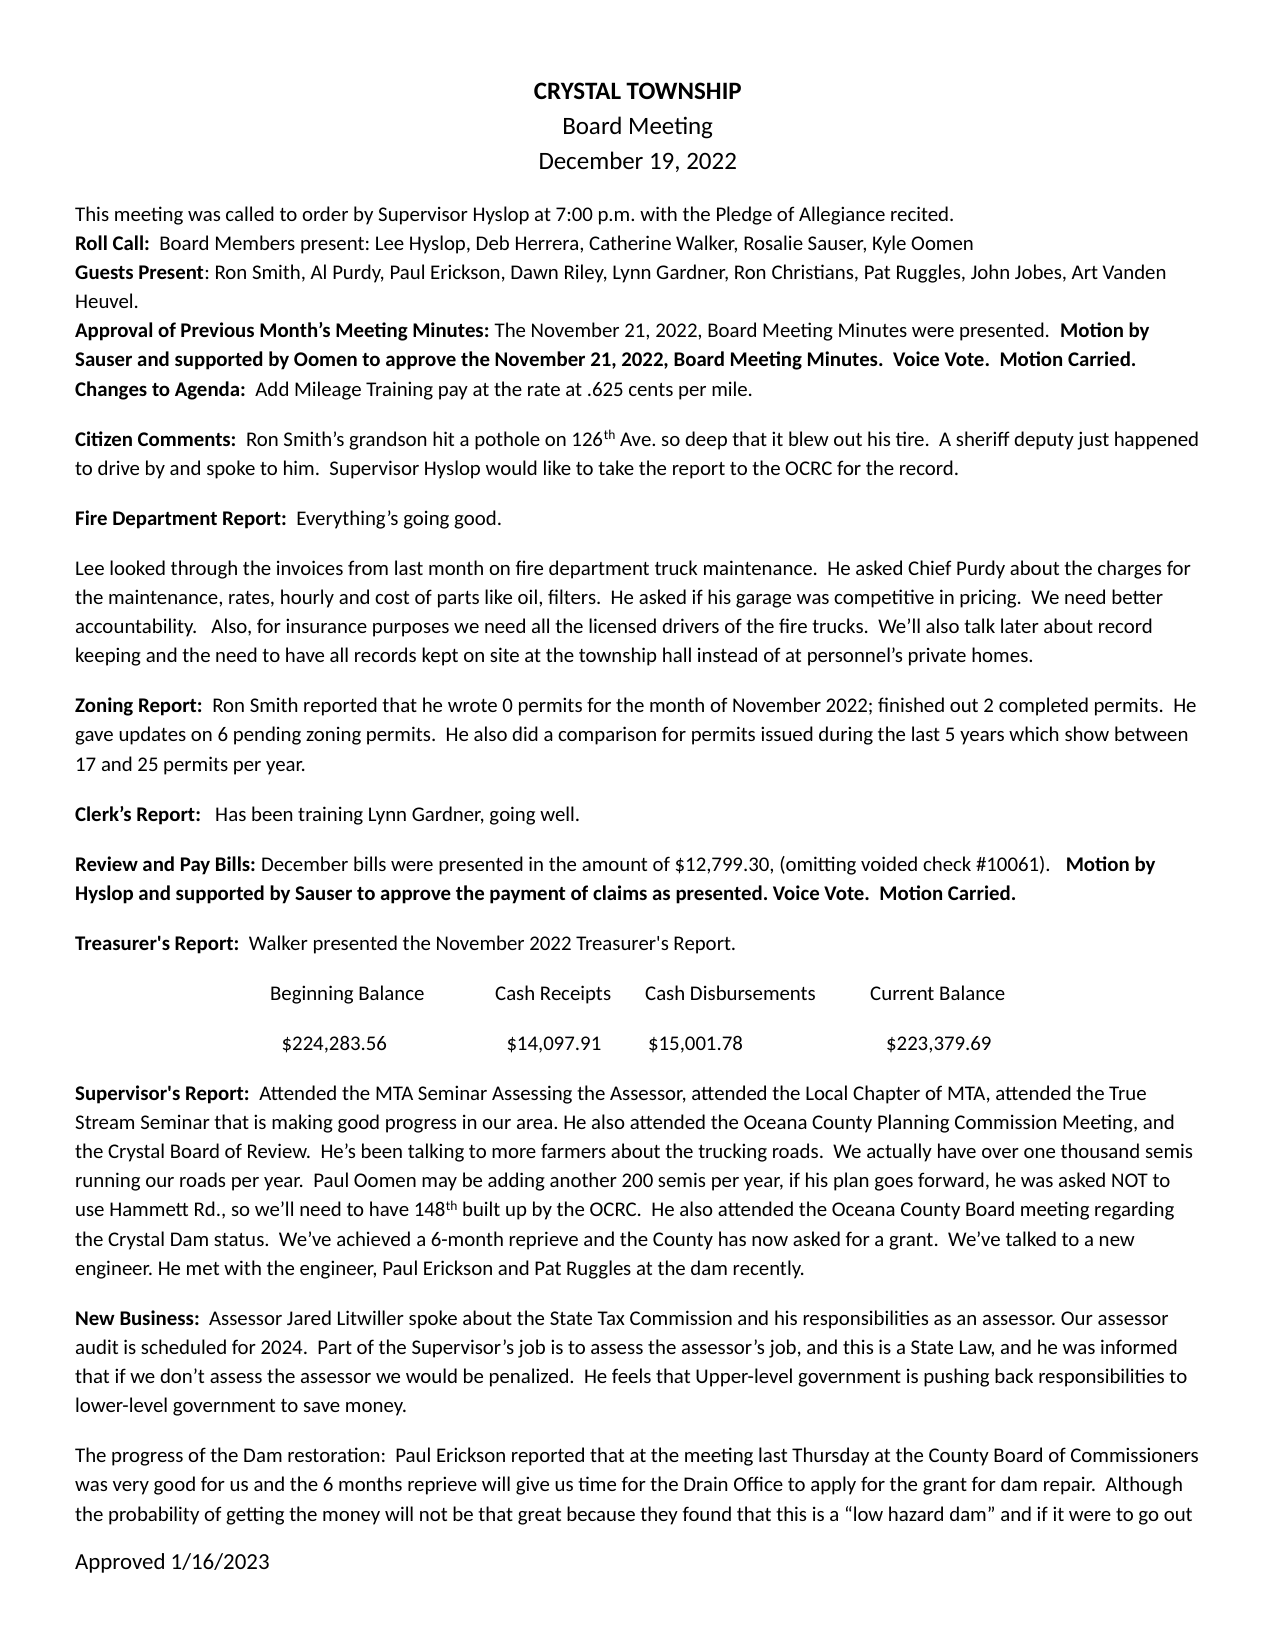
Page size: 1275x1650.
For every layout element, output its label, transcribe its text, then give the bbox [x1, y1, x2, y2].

text Treasurer's Report: Walker presented the November 2022 Treasurer's Report. [75, 930, 1200, 955]
text $224,283.56 $14,097.91 $15,001.78 $223,379.69 [75, 1030, 1200, 1055]
text Citizen Comments: Ron Smith’s grandson hit a pothole on 126th Ave. so deep that it blew out his tire. A sheriff deputy just happened to drive by and spoke to him. Supervisor Hyslop would like to take the report to the OCRC for the record. [75, 426, 1200, 480]
text CRYSTAL TOWNSHIP Board Meeting December 19, 2022 [75, 75, 1200, 176]
text Fire Department Report: Everything’s going good. [75, 505, 1200, 530]
text Lee looked through the invoices from last month on fire department truck maintenance. He asked Chief Purdy about the charges for the maintenance, rates, hourly and cost of parts like oil, filters. He asked if his garage was competitive in pricing. We need better accountability. Also, for insurance purposes we need all the licensed drivers of the fire trucks. We’ll also talk later about record keeping and the need to have all records kept on site at the township hall instead of at personnel’s private homes. [75, 555, 1200, 668]
text Clerk’s Report: Has been training Lynn Gardner, going well. [75, 801, 1200, 826]
text Beginning Balance Cash Receipts Cash Disbursements Current Balance [75, 980, 1200, 1005]
text New Business: Assessor Jared Litwiller spoke about the State Tax Commission and his responsibilities as an assessor. Our assessor audit is scheduled for 2024. Part of the Supervisor’s job is to assess the assessor’s job, and this is a State Law, and he was informed that if we don’t assess the assessor we would be penalized. He feels that Upper-level government is pushing back responsibilities to lower-level government to save money. [75, 1305, 1200, 1418]
text Zoning Report: Ron Smith reported that he wrote 0 permits for the month of November 2022; finished out 2 completed permits. He gave updates on 6 pending zoning permits. He also did a comparison for permits issued during the last 5 years which show between 17 and 25 permits per year. [75, 692, 1200, 776]
text Supervisor's Report: Attended the MTA Seminar Assessing the Assessor, attended the Local Chapter of MTA, attended the True Stream Seminar that is making good progress in our area. He also attended the Oceana County Planning Commission Meeting, and the Crystal Board of Review. He’s been talking to more farmers about the trucking roads. We actually have over one thousand semis running our roads per year. Paul Oomen may be adding another 200 semis per year, if his plan goes forward, he was asked NOT to use Hammett Rd., so we’ll need to have 148th built up by the OCRC. He also attended the Oceana County Board meeting regarding the Crystal Dam status. We’ve achieved a 6-month reprieve and the County has now asked for a grant. We’ve talked to a new engineer. He met with the engineer, Paul Erickson and Pat Ruggles at the dam recently. [75, 1080, 1200, 1280]
text The progress of the Dam restoration: Paul Erickson reported that at the meeting last Thursday at the County Board of Commissioners was very good for us and the 6 months reprieve will give us time for the Drain Office to apply for the grant for dam repair. Although the probability of getting the money will not be that great because they found that this is a “low hazard dam” and if it were to go out [75, 1442, 1200, 1526]
text Review and Pay Bills: December bills were presented in the amount of $12,799.30, (omitting voided check #10061). Motion by Hyslop and supported by Sauser to approve the payment of claims as presented. Voice Vote. Motion Carried. [75, 851, 1200, 905]
text This meeting was called to order by Supervisor Hyslop at 7:00 p.m. with the Pledge of Allegiance recited. Roll Call: Board Members present: Lee Hyslop, Deb Herrera, Catherine Walker, Rosalie Sauser, Kyle Oomen Guests Present: Ron Smith, Al Purdy, Paul Erickson, Dawn Riley, Lynn Gardner, Ron Christians, Pat Ruggles, John Jobes, Art Vanden Heuvel. Approval of Previous Month’s Meeting Minutes: The November 21, 2022, Board Meeting Minutes were presented. Motion by Sauser and supported by Oomen to approve the November 21, 2022, Board Meeting Minutes. Voice Vote. Motion Carried. Changes to Agenda: Add Mileage Training pay at the rate at .625 cents per mile. [75, 201, 1200, 401]
